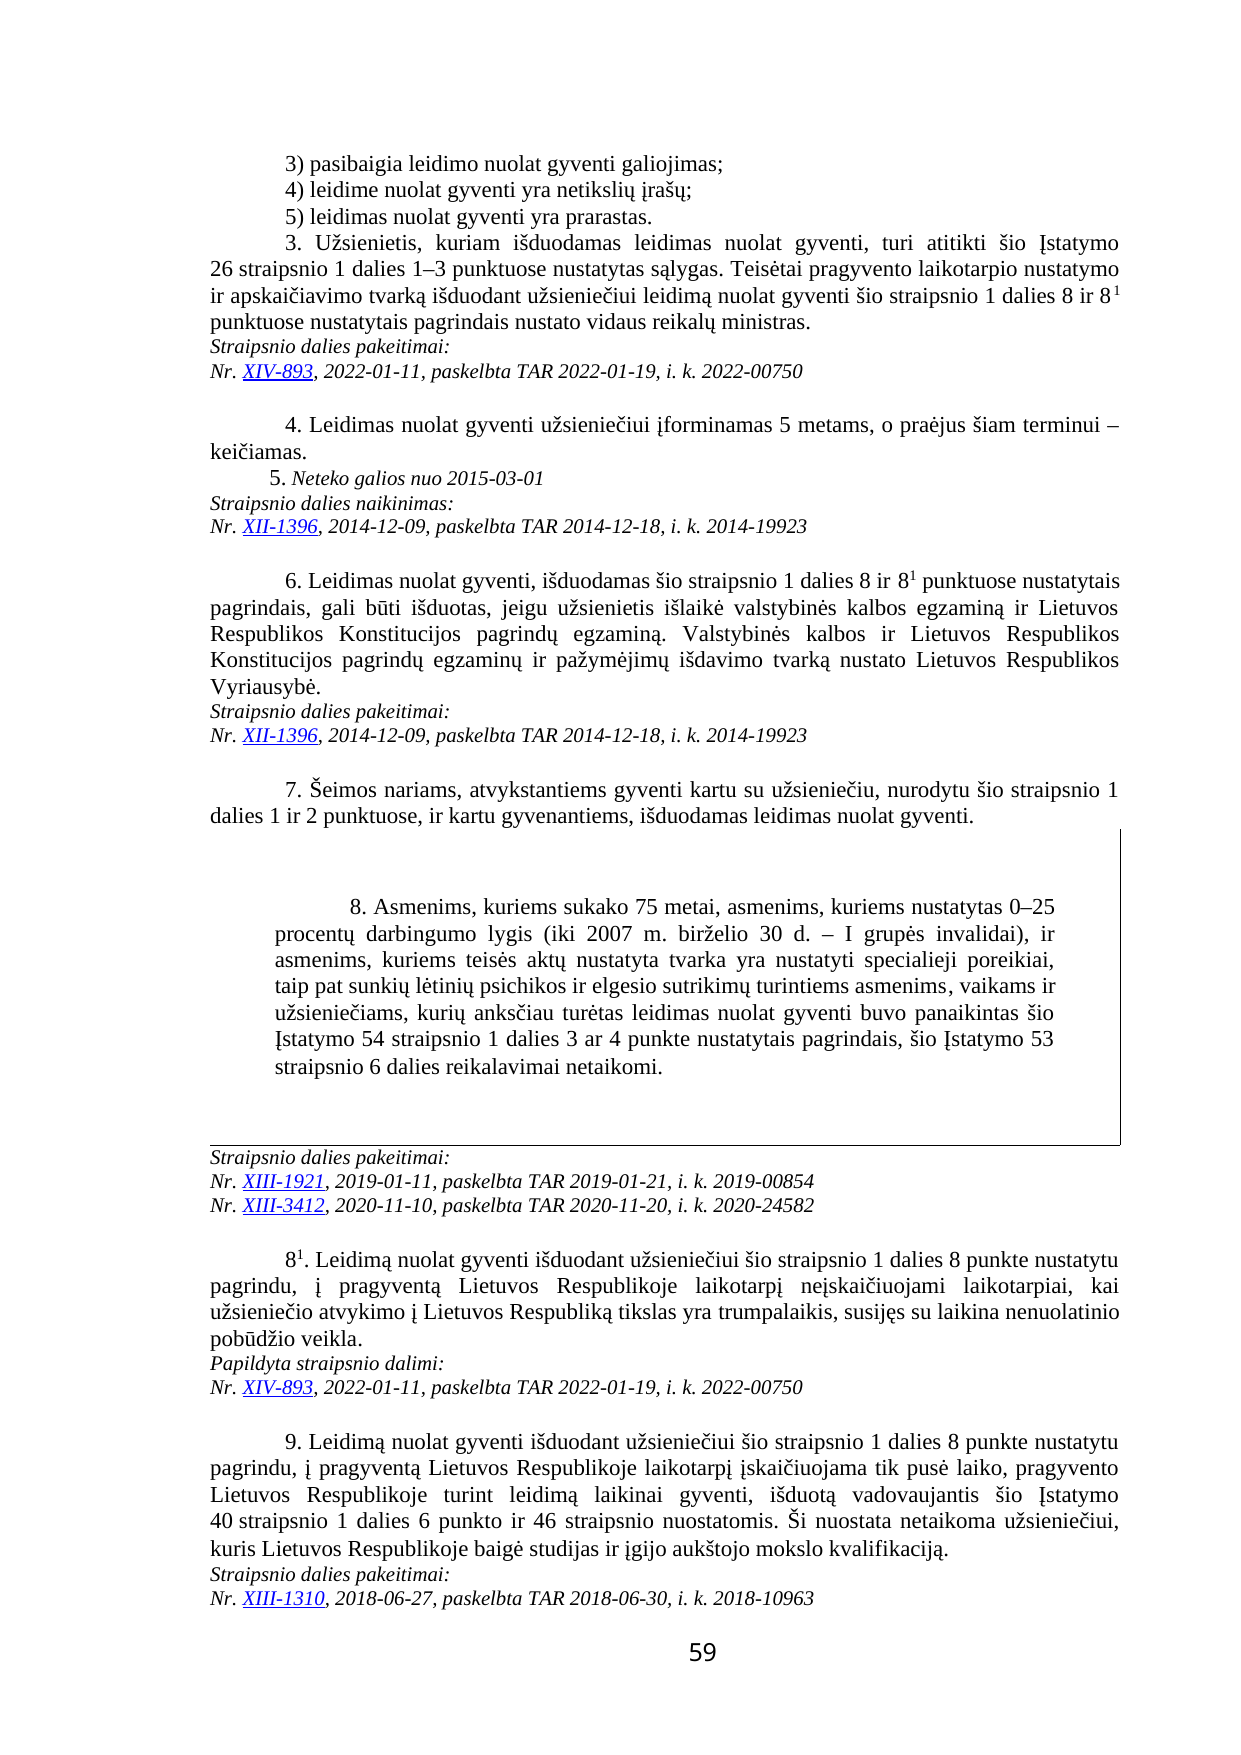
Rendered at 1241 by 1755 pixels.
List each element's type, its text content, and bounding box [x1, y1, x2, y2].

text Nr. XII-1396, 2014-12-09, paskelbta TAR 2014-12-18, i. k. 2014-19923 [210, 723, 1120, 747]
text Nr. XII-1396, 2014-12-09, paskelbta TAR 2014-12-18, i. k. 2014-19923 [210, 514, 1120, 538]
text 4) leidime nuolat gyventi yra netikslių įrašų; [210, 176, 1120, 203]
text Nr. XIV-893, 2022-01-11, paskelbta TAR 2022-01-19, i. k. 2022-00750 [210, 358, 1120, 383]
text Straipsnio dalies naikinimas: [210, 490, 1120, 514]
text 5) leidimas nuolat gyventi yra prarastas. [210, 203, 1120, 229]
text Papildyta straipsnio dalimi: [210, 1351, 1120, 1375]
text Straipsnio dalies pakeitimai: [210, 1562, 1120, 1586]
text 3) pasibaigia leidimo nuolat gyventi galiojimas; [210, 150, 1120, 176]
text 8. Asmenims, kuriems sukako 75 metai, asmenims, kuriems nustatytas 0–25 procentų darbingumo lygis (iki 2007 m. birželio 30 d. – I grupės invalidai), ir asmenims, kuriems teisės aktų nustatyta tvarka yra nustatyti specialieji poreikiai, taip pat sunkių lėtinių psichikos ir elgesio sutrikimų turintiems asmenims, vaikams ir užsieniečiams, kurių anksčiau turėtas leidimas nuolat gyventi buvo panaikintas šio Įstatymo 54 straipsnio 1 dalies 3 ar 4 punkte nustatytais pagrindais, šio Įstatymo 53 straipsnio 6 dalies reikalavimai netaikomi. [210, 829, 1120, 1145]
text Nr. XIII-1921, 2019-01-11, paskelbta TAR 2019-01-21, i. k. 2019-00854 [210, 1169, 1120, 1193]
text 9. Leidimą nuolat gyventi išduodant užsieniečiui šio straipsnio 1 dalies 8 punkte nustatytu pagrindu, į pragyventą Lietuvos Respublikoje laikotarpį įskaičiuojama tik pusė laiko, pragyvento Lietuvos Respublikoje turint leidimą laikinai gyventi, išduotą vadovaujantis šio Įstatymo 40 straipsnio 1 dalies 6 punkto ir 46 straipsnio nuostatomis. Ši nuostata netaikoma užsieniečiui, kuris Lietuvos Respublikoje baigė studijas ir įgijo aukštojo mokslo kvalifikaciją. [210, 1428, 1120, 1562]
text 6. Leidimas nuolat gyventi, išduodamas šio straipsnio 1 dalies 8 ir 81 punktuose nustatytais pagrindais, gali būti išduotas, jeigu užsienietis išlaikė valstybinės kalbos egzaminą ir Lietuvos Respublikos Konstitucijos pagrindų egzaminą. Valstybinės kalbos ir Lietuvos Respublikos Konstitucijos pagrindų egzaminų ir pažymėjimų išdavimo tvarką nustato Lietuvos Respublikos Vyriausybė. [210, 567, 1120, 699]
text 5. Neteko galios nuo 2015-03-01 [210, 464, 1120, 490]
text 81. Leidimą nuolat gyventi išduodant užsieniečiui šio straipsnio 1 dalies 8 punkte nustatytu pagrindu, į pragyventą Lietuvos Respublikoje laikotarpį neįskaičiuojami laikotarpiai, kai užsieniečio atvykimo į Lietuvos Respubliką tikslas yra trumpalaikis, susijęs su laikina nenuolatinio pobūdžio veikla. [210, 1246, 1120, 1351]
text Straipsnio dalies pakeitimai: [210, 699, 1120, 723]
text 7. Šeimos nariams, atvykstantiems gyventi kartu su užsieniečiu, nurodytu šio straipsnio 1 dalies 1 ir 2 punktuose, ir kartu gyvenantiems, išduodamas leidimas nuolat gyventi. [210, 776, 1120, 829]
text Nr. XIII-1310, 2018-06-27, paskelbta TAR 2018-06-30, i. k. 2018-10963 [210, 1586, 1120, 1610]
text Straipsnio dalies pakeitimai: [210, 1145, 1120, 1169]
text Nr. XIII-3412, 2020-11-10, paskelbta TAR 2020-11-20, i. k. 2020-24582 [210, 1193, 1120, 1217]
text Straipsnio dalies pakeitimai: [210, 334, 1120, 358]
text 3. Užsienietis, kuriam išduodamas leidimas nuolat gyventi, turi atitikti šio Įstatymo 26 straipsnio 1 dalies 1–3 punktuose nustatytas sąlygas. Teisėtai pragyvento laikotarpio nustatymo ir apskaičiavimo tvarką išduodant užsieniečiui leidimą nuolat gyventi šio straipsnio 1 dalies 8 ir 81 punktuose nustatytais pagrindais nustato vidaus reikalų ministras. [210, 229, 1120, 334]
text Nr. XIV-893, 2022-01-11, paskelbta TAR 2022-01-19, i. k. 2022-00750 [210, 1375, 1120, 1399]
text 4. Leidimas nuolat gyventi užsieniečiui įforminamas 5 metams, o praėjus šiam terminui – keičiamas. [210, 411, 1120, 464]
